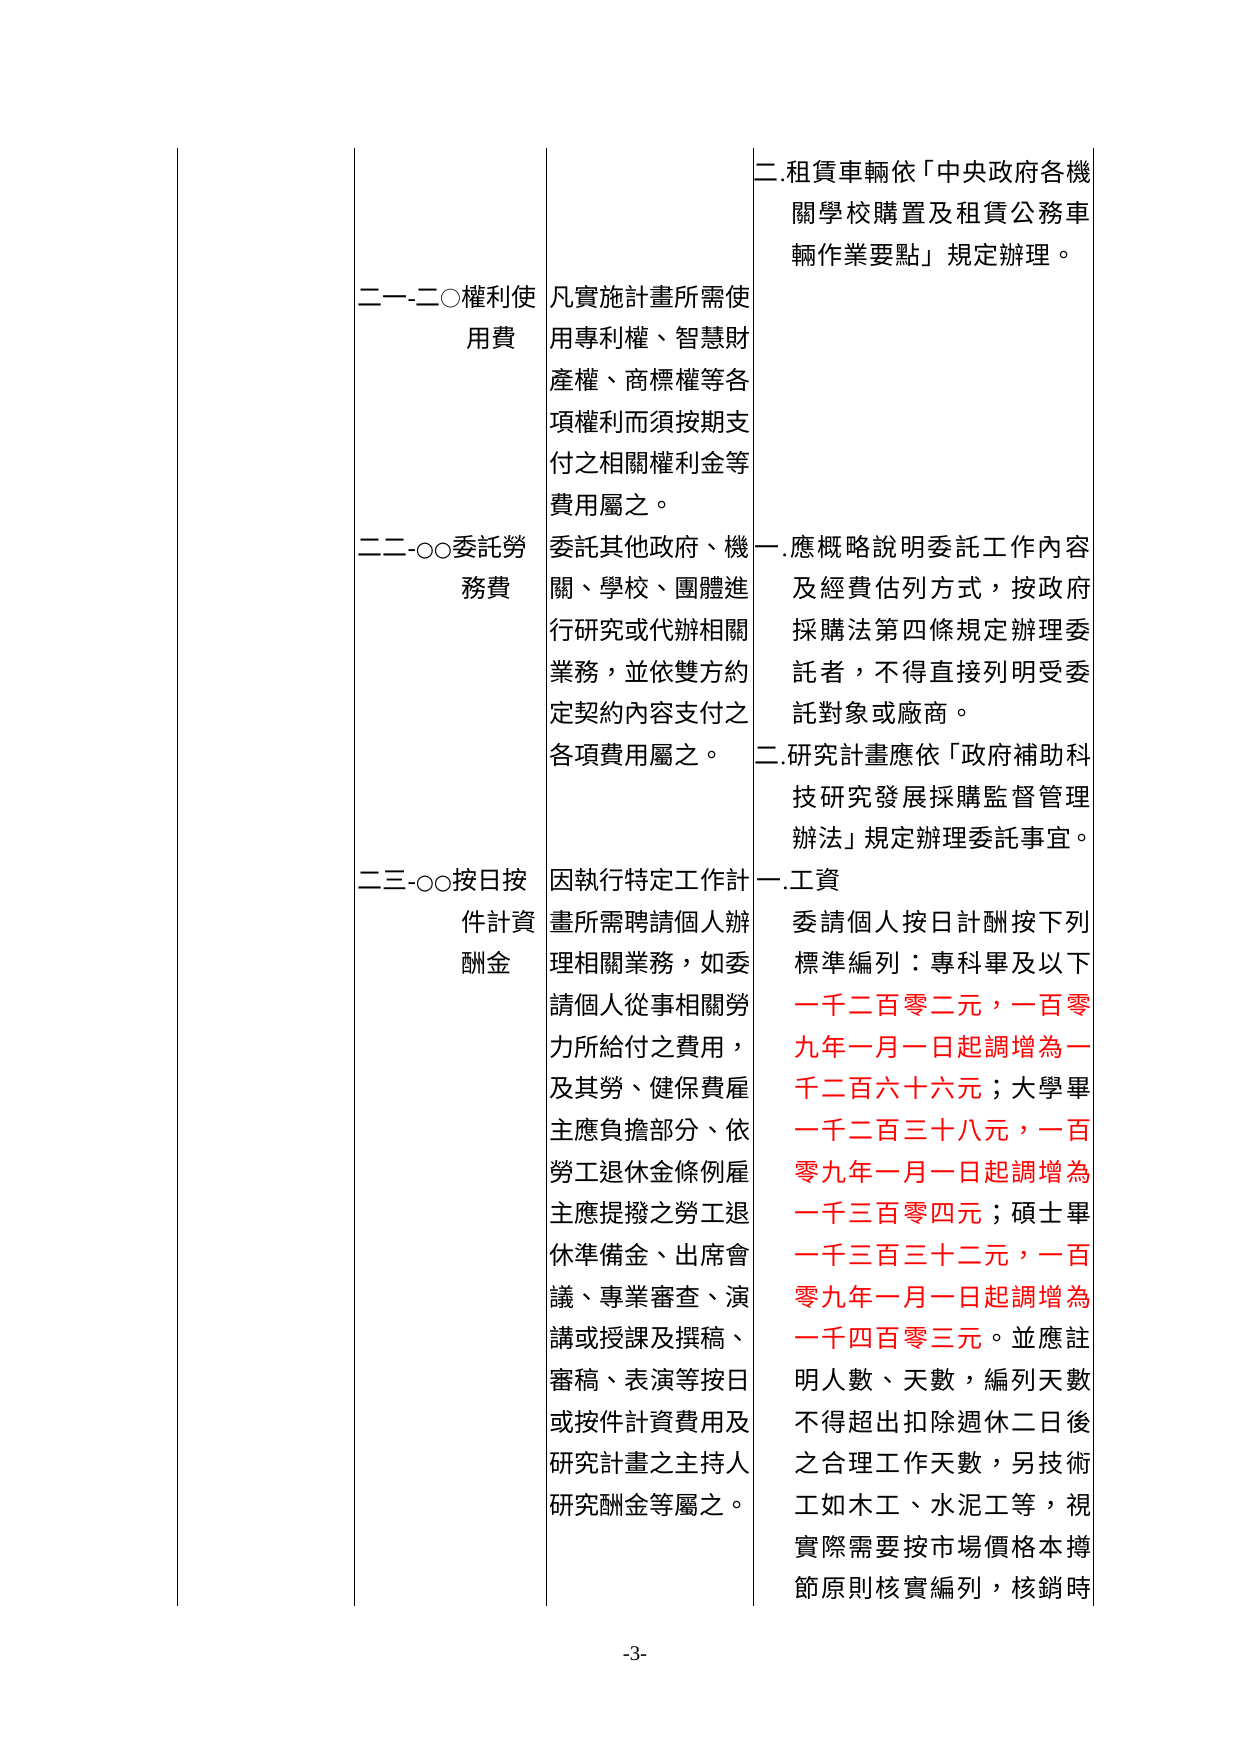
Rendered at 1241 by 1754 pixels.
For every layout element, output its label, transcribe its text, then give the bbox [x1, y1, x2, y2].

table_cell [178, 273, 354, 523]
table_cell 因執行特定工作計畫所需聘請個人辦理相關業務，如委請個人從事相關勞力所給付之費用，及其勞、健保費雇主應負擔部分、依勞工退休金條例雇主應提撥之勞工退休準備金、出席會議、專業審查、演講或授課及撰稿、審稿、表演等按日或按件計資費用及研究計畫之主持人研究酬金等屬之。 [547, 856, 753, 1606]
table_cell 凡實施計畫所需使用專利權、智慧財產權、商標權等各項權利而須按期支付之相關權利金等費用屬之。 [547, 273, 753, 523]
table_cell 一.工資 委請個人按日計酬按下列標準編列：專科畢及以下一千二百零二元，一百零九年一月一日起調增為一千二百六十六元；大學畢一千二百三十八元，一百零九年一月一日起調增為一千三百零四元；碩士畢一千三百三十二元，一百零九年一月一日起調增為一千四百零三元。並應註明人數、天數，編列天數不得超出扣除週休二日後之合理工作天數，另技術工如木工、水泥工等，視實際需要按市場價格本撙節原則核實編列，核銷時 [754, 856, 1093, 1606]
table_cell 二三-○○按日按件計資酬金 [355, 856, 546, 1606]
table_cell 二.租賃車輛依「中央政府各機關學校購置及租賃公務車輛作業要點」規定辦理。 [754, 148, 1093, 273]
table_cell 二一-二○權利使用費 [355, 273, 546, 523]
table_cell [355, 148, 546, 273]
table_cell 一.應概略說明委託工作內容及經費估列方式，按政府採購法第四條規定辦理委託者，不得直接列明受委託對象或廠商。 二.研究計畫應依「政府補助科技研究發展採購監督管理辦法」規定辦理委託事宜。 [754, 523, 1093, 856]
table_cell [178, 856, 354, 1606]
table_cell [178, 523, 354, 856]
table_cell [178, 148, 354, 273]
table_cell [547, 148, 753, 273]
table_cell 委託其他政府、機關、學校、團體進行研究或代辦相關業務，並依雙方約定契約內容支付之各項費用屬之。 [547, 523, 753, 856]
table_cell [754, 273, 1093, 523]
table_cell 二二-○○委託勞務費 [355, 523, 546, 856]
